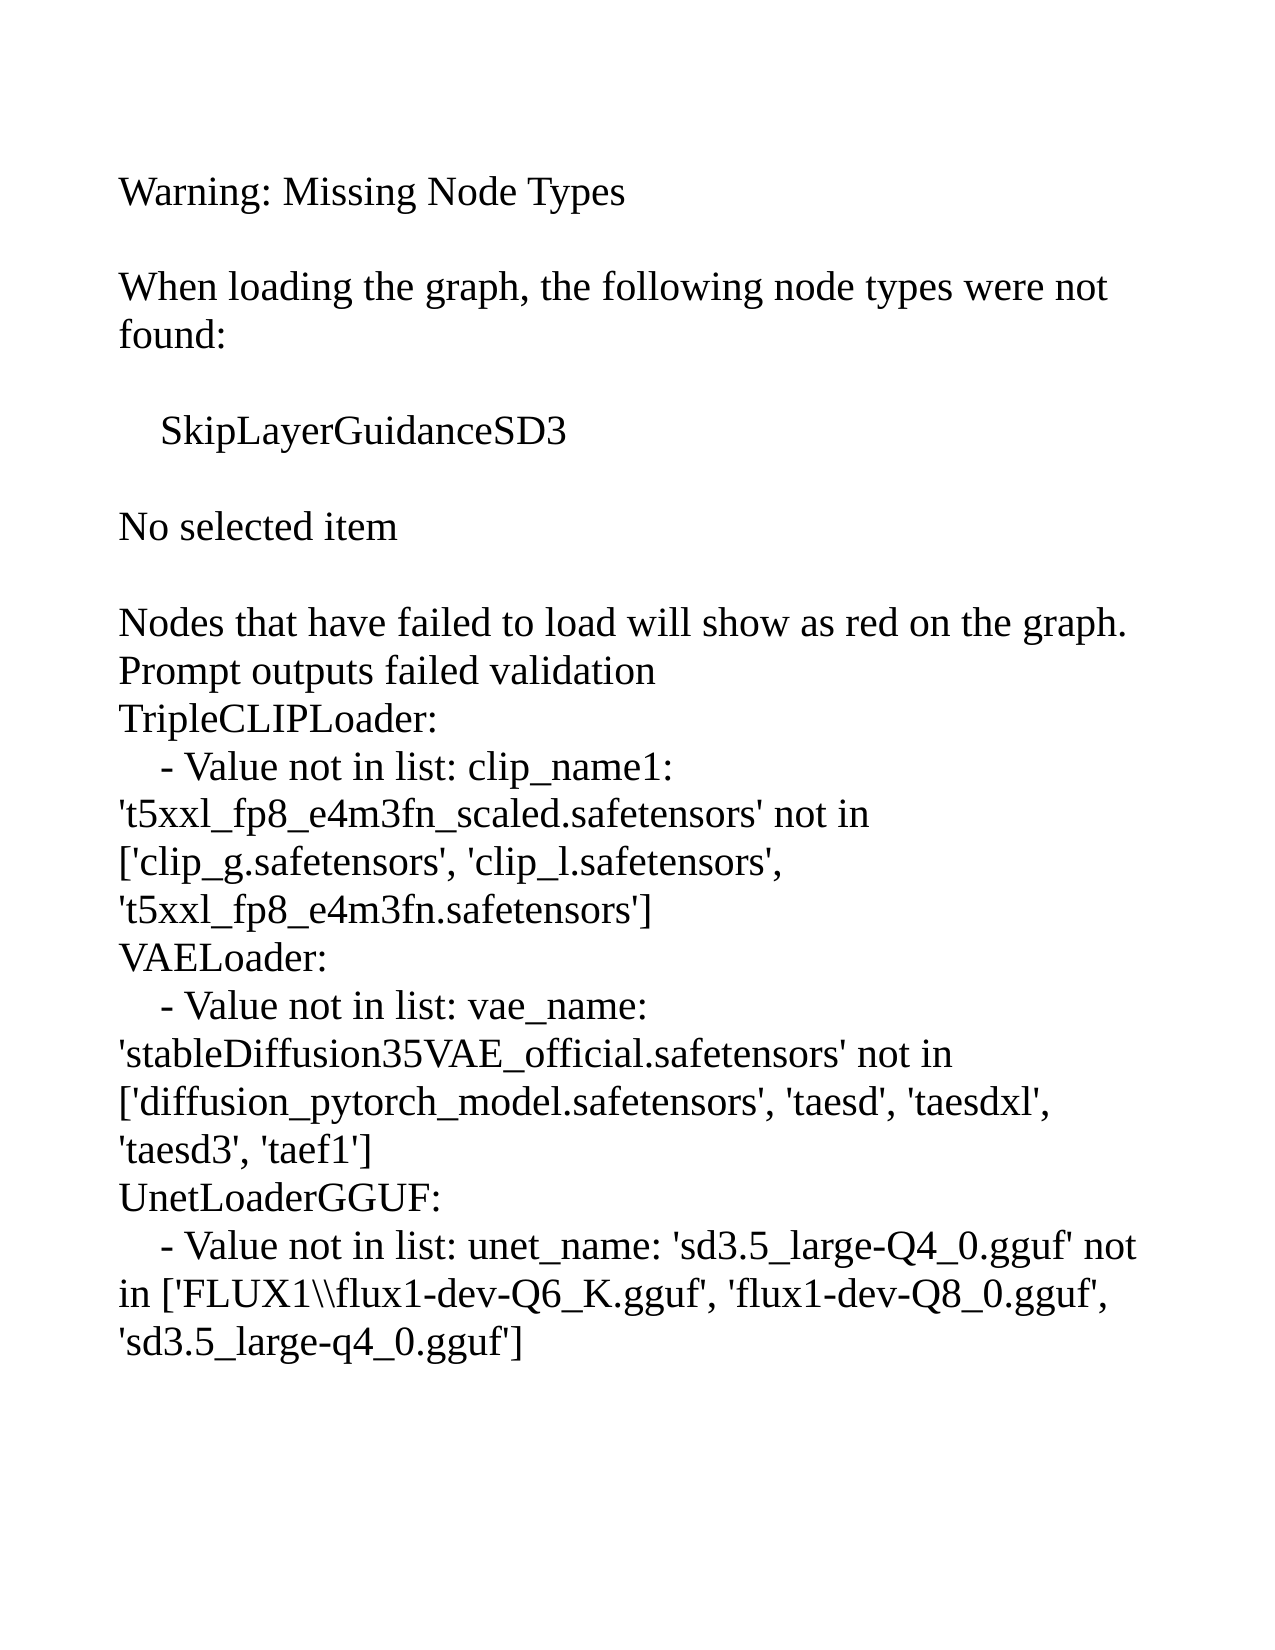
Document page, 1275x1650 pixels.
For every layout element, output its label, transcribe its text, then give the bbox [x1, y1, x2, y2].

text Nodes that have failed to load will show as red on the graph. Prompt outputs failed validation [118, 597, 1157, 693]
text TripleCLIPLoader: [118, 693, 1157, 741]
text UnetLoaderGGUF: [118, 1172, 1157, 1220]
text Warning: Missing Node Types [118, 166, 1157, 214]
text - Value not in list: clip_name1: 't5xxl_fp8_e4m3fn_scaled.safetensors' not in ['clip_g.safetensors', 'clip_l.safetensors', 't5xxl_fp8_e4m3fn.safetensors'] [118, 741, 1157, 933]
text - Value not in list: unet_name: 'sd3.5_large-Q4_0.gguf' not in ['FLUX1\\flux1-dev-Q6_K.gguf', 'flux1-dev-Q8_0.gguf', 'sd3.5_large-q4_0.gguf'] [118, 1220, 1157, 1364]
text No selected item [118, 501, 1157, 549]
text - Value not in list: vae_name: 'stableDiffusion35VAE_official.safetensors' not in ['diffusion_pytorch_model.safetensors', 'taesd', 'taesdxl', 'taesd3', 'taef1'] [118, 981, 1157, 1172]
text SkipLayerGuidanceSD3 [118, 406, 1157, 453]
text VAELoader: [118, 933, 1157, 981]
text When loading the graph, the following node types were not found: [118, 262, 1157, 358]
